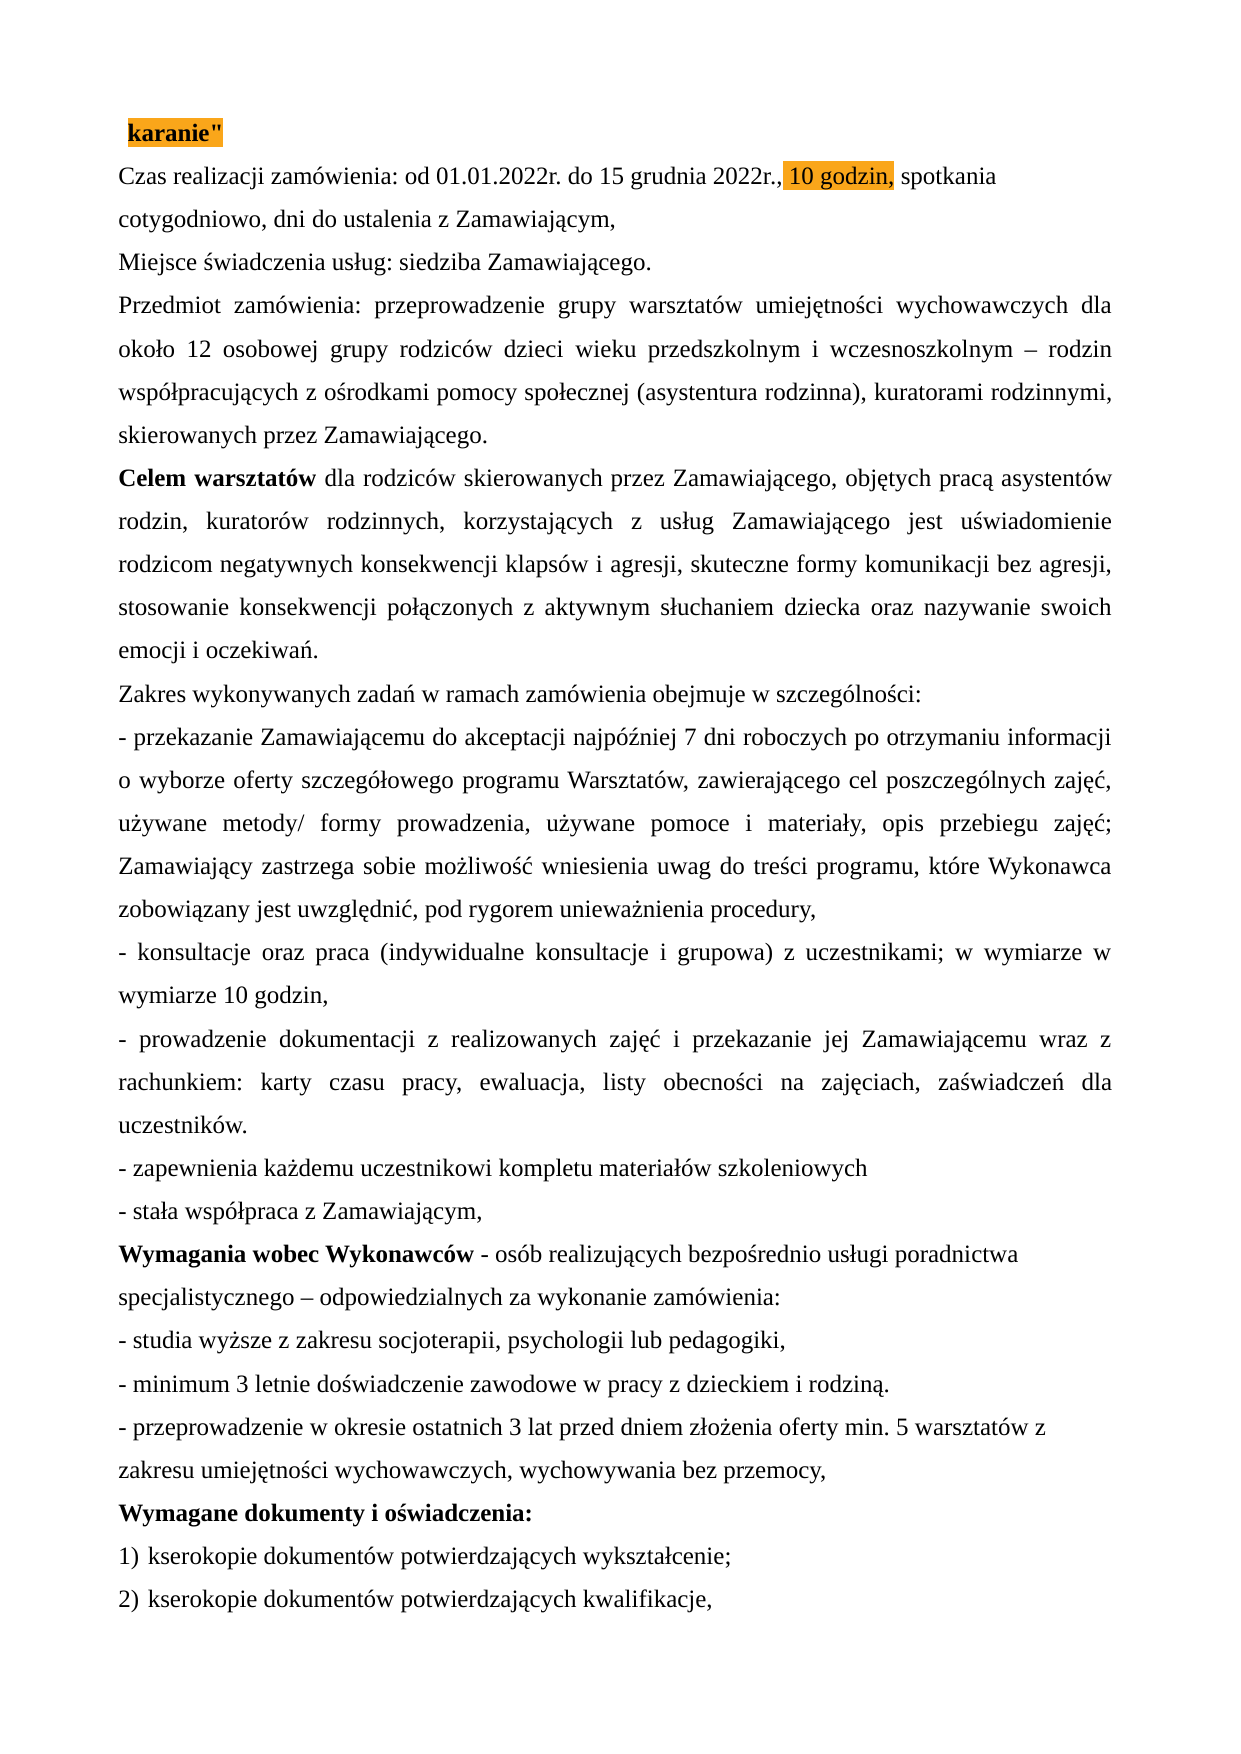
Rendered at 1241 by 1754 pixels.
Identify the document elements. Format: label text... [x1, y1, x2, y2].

text Wymagania wobec Wykonawców - osób realizujących bezpośrednio usługi poradnictwa specjalistycznego – odpowiedzialnych za wykonanie zamówienia: [118, 1239, 1122, 1311]
subtitle - stała współpraca z Zamawiającym, [118, 1196, 1113, 1225]
text karanie" [127, 118, 1113, 147]
subtitle - zapewnienia każdemu uczestnikowi kompletu materiałów szkoleniowych [118, 1153, 1113, 1182]
text - przeprowadzenie w okresie ostatnich 3 lat przed dniem złożenia oferty min. 5 warsztatów z zakresu umiejętności wychowawczych, wychowywania bez przemocy, [118, 1412, 1122, 1484]
text Czas realizacji zamówienia: od 01.01.2022r. do 15 grudnia 2022r., 10 godzin, spotkania cotygodniowo, dni do ustalenia z Zamawiającym, [118, 161, 1113, 233]
subtitle Przedmiot zamówienia: przeprowadzenie grupy warsztatów umiejętności wychowawczych dla około 12 osobowej grupy rodziców dzieci wieku przedszkolnym i wczesnoszkolnym – rodzin współpracujących z ośrodkami pomocy społecznej (asystentura rodzinna), kuratorami rodzinnymi, skierowanych przez Zamawiającego. [118, 291, 1113, 449]
text - studia wyższe z zakresu socjoterapii, psychologii lub pedagogiki, [118, 1326, 1122, 1354]
subtitle - konsultacje oraz praca (indywidualne konsultacje i grupowa) z uczestnikami; w wymiarze w wymiarze 10 godzin, [118, 937, 1113, 1009]
subtitle Miejsce świadczenia usług: siedziba Zamawiającego. [118, 247, 1113, 276]
subtitle - prowadzenie dokumentacji z realizowanych zajęć i przekazanie jej Zamawiającemu wraz z rachunkiem: karty czasu pracy, ewaluacja, listy obecności na zajęciach, zaświadczeń dla uczestników. [118, 1024, 1113, 1139]
subtitle Celem warsztatów dla rodziców skierowanych przez Zamawiającego, objętych pracą asystentów rodzin, kuratorów rodzinnych, korzystających z usług Zamawiającego jest uświadomienie rodzicom negatywnych konsekwencji klapsów i agresji, skuteczne formy komunikacji bez agresji, stosowanie konsekwencji połączonych z aktywnym słuchaniem dziecka oraz nazywanie swoich emocji i oczekiwań. [118, 463, 1113, 664]
subtitle 1) kserokopie dokumentów potwierdzających wykształcenie; [118, 1541, 1113, 1570]
subtitle Wymagane dokumenty i oświadczenia: [118, 1498, 1113, 1527]
subtitle Zakres wykonywanych zadań w ramach zamówienia obejmuje w szczególności: [118, 679, 1113, 707]
text - minimum 3 letnie doświadczenie zawodowe w pracy z dzieckiem i rodziną. [118, 1369, 1122, 1397]
subtitle 2) kserokopie dokumentów potwierdzających kwalifikacje, [118, 1584, 1113, 1613]
subtitle - przekazanie Zamawiającemu do akceptacji najpóźniej 7 dni roboczych po otrzymaniu informacji o wyborze oferty szczegółowego programu Warsztatów, zawierającego cel poszczególnych zajęć, używane metody/ formy prowadzenia, używane pomoce i materiały, opis przebiegu zajęć; Zamawiający zastrzega sobie możliwość wniesienia uwag do treści programu, które Wykonawca zobowiązany jest uwzględnić, pod rygorem unieważnienia procedury, [118, 722, 1113, 923]
